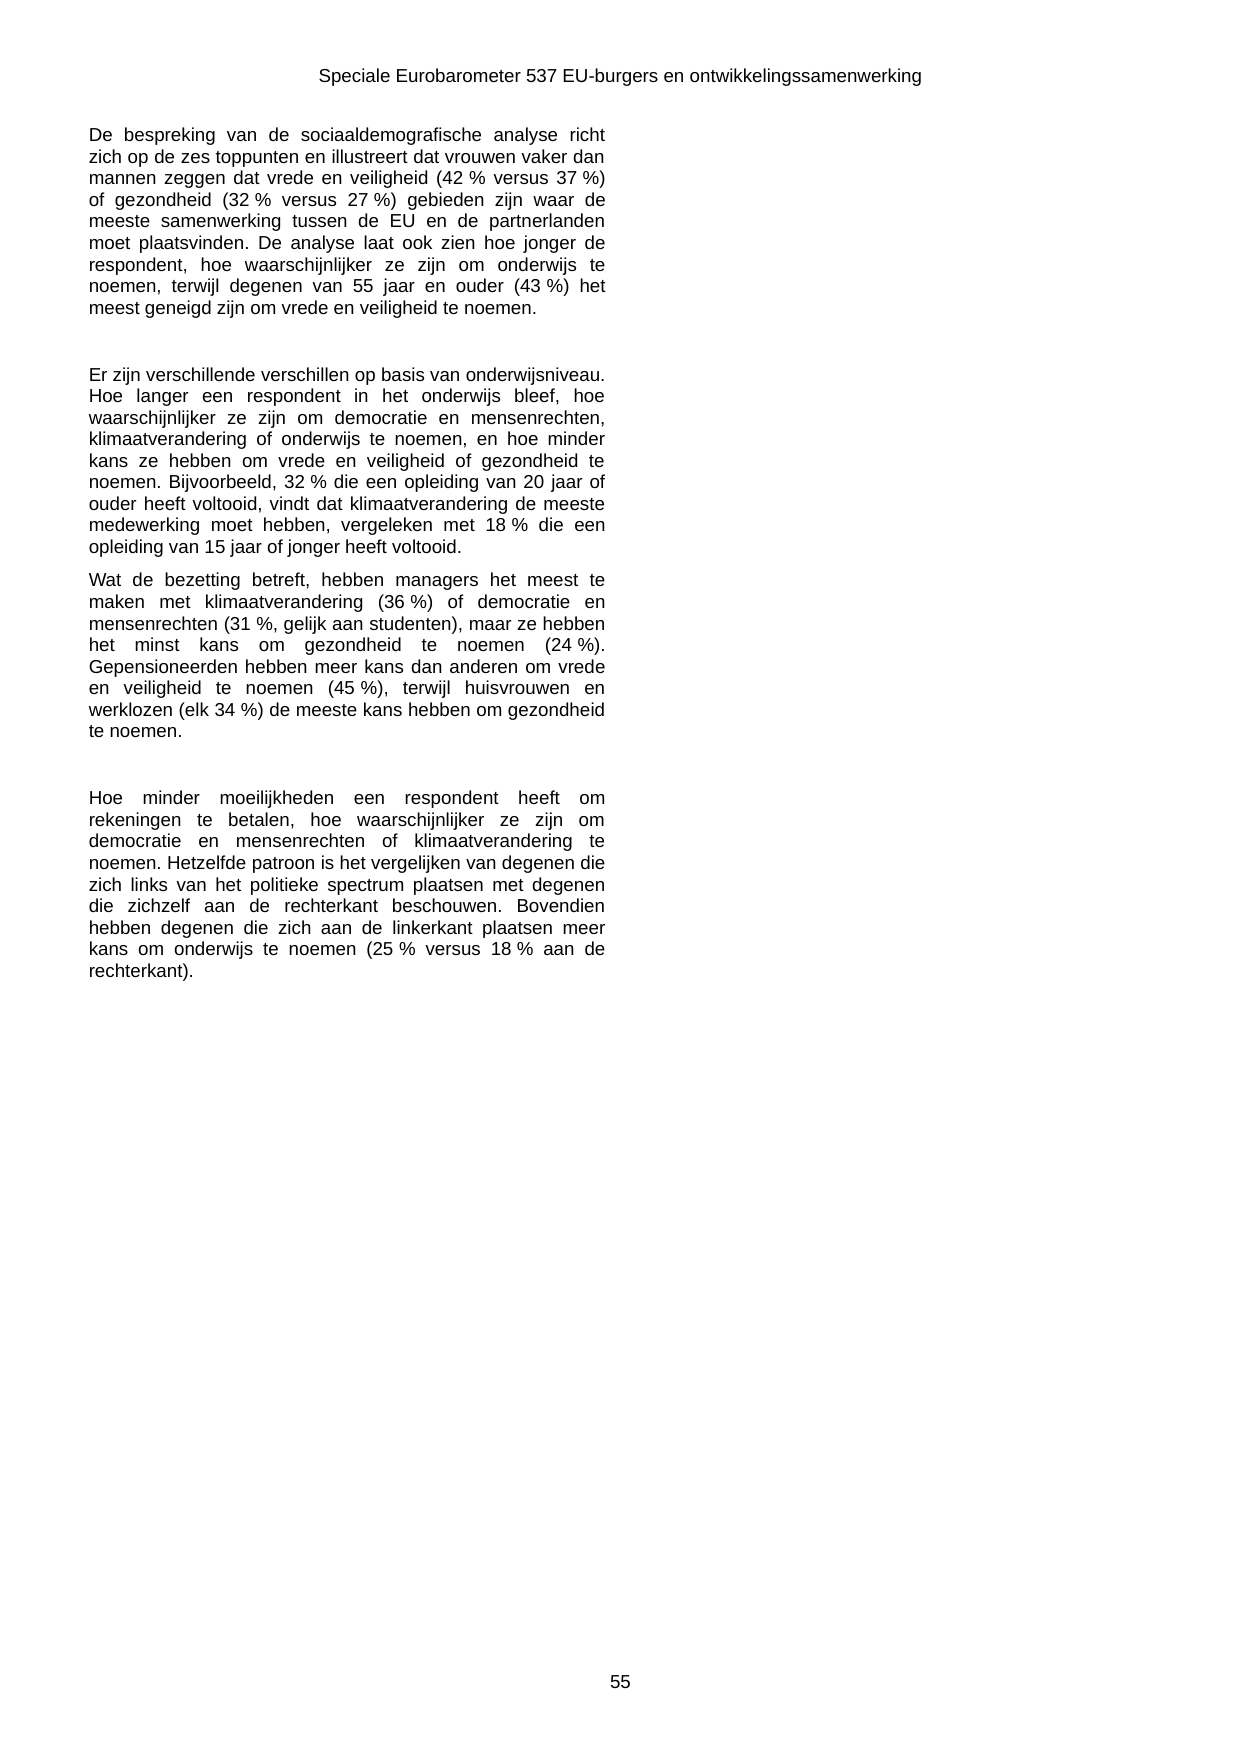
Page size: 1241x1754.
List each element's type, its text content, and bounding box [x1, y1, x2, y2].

text Hoe minder moeilijkheden een respondent heeft om rekeningen te betalen, hoe waarschijnlijker ze zijn om democratie en mensenrechten of klimaatverandering te noemen. Hetzelfde patroon is het vergelijken van degenen die zich links van het politieke spectrum plaatsen met degenen die zichzelf aan de rechterkant beschouwen. Bovendien hebben degenen die zich aan de linkerkant plaatsen meer kans om onderwijs te noemen (25 % versus 18 % aan de rechterkant). [88, 787, 605, 981]
text Er zijn verschillende verschillen op basis van onderwijsniveau. Hoe langer een respondent in het onderwijs bleef, hoe waarschijnlijker ze zijn om democratie en mensenrechten, klimaatverandering of onderwijs te noemen, en hoe minder kans ze hebben om vrede en veiligheid of gezondheid te noemen. Bijvoorbeeld, 32 % die een opleiding van 20 jaar of ouder heeft voltooid, vindt dat klimaatverandering de meeste medewerking moet hebben, vergeleken met 18 % die een opleiding van 15 jaar of jonger heeft voltooid. [88, 363, 605, 557]
text Wat de bezetting betreft, hebben managers het meest te maken met klimaatverandering (36 %) of democratie en mensenrechten (31 %, gelijk aan studenten), maar ze hebben het minst kans om gezondheid te noemen (24 %). Gepensioneerden hebben meer kans dan anderen om vrede en veiligheid te noemen (45 %), terwijl huisvrouwen en werklozen (elk 34 %) de meeste kans hebben om gezondheid te noemen. [88, 569, 605, 742]
text De bespreking van de sociaaldemografische analyse richt zich op de zes toppunten en illustreert dat vrouwen vaker dan mannen zeggen dat vrede en veiligheid (42 % versus 37 %) of gezondheid (32 % versus 27 %) gebieden zijn waar de meeste samenwerking tussen de EU en de partnerlanden moet plaatsvinden. De analyse laat ook zien hoe jonger de respondent, hoe waarschijnlijker ze zijn om onderwijs te noemen, terwijl degenen van 55 jaar en ouder (43 %) het meest geneigd zijn om vrede en veiligheid te noemen. [88, 124, 605, 318]
